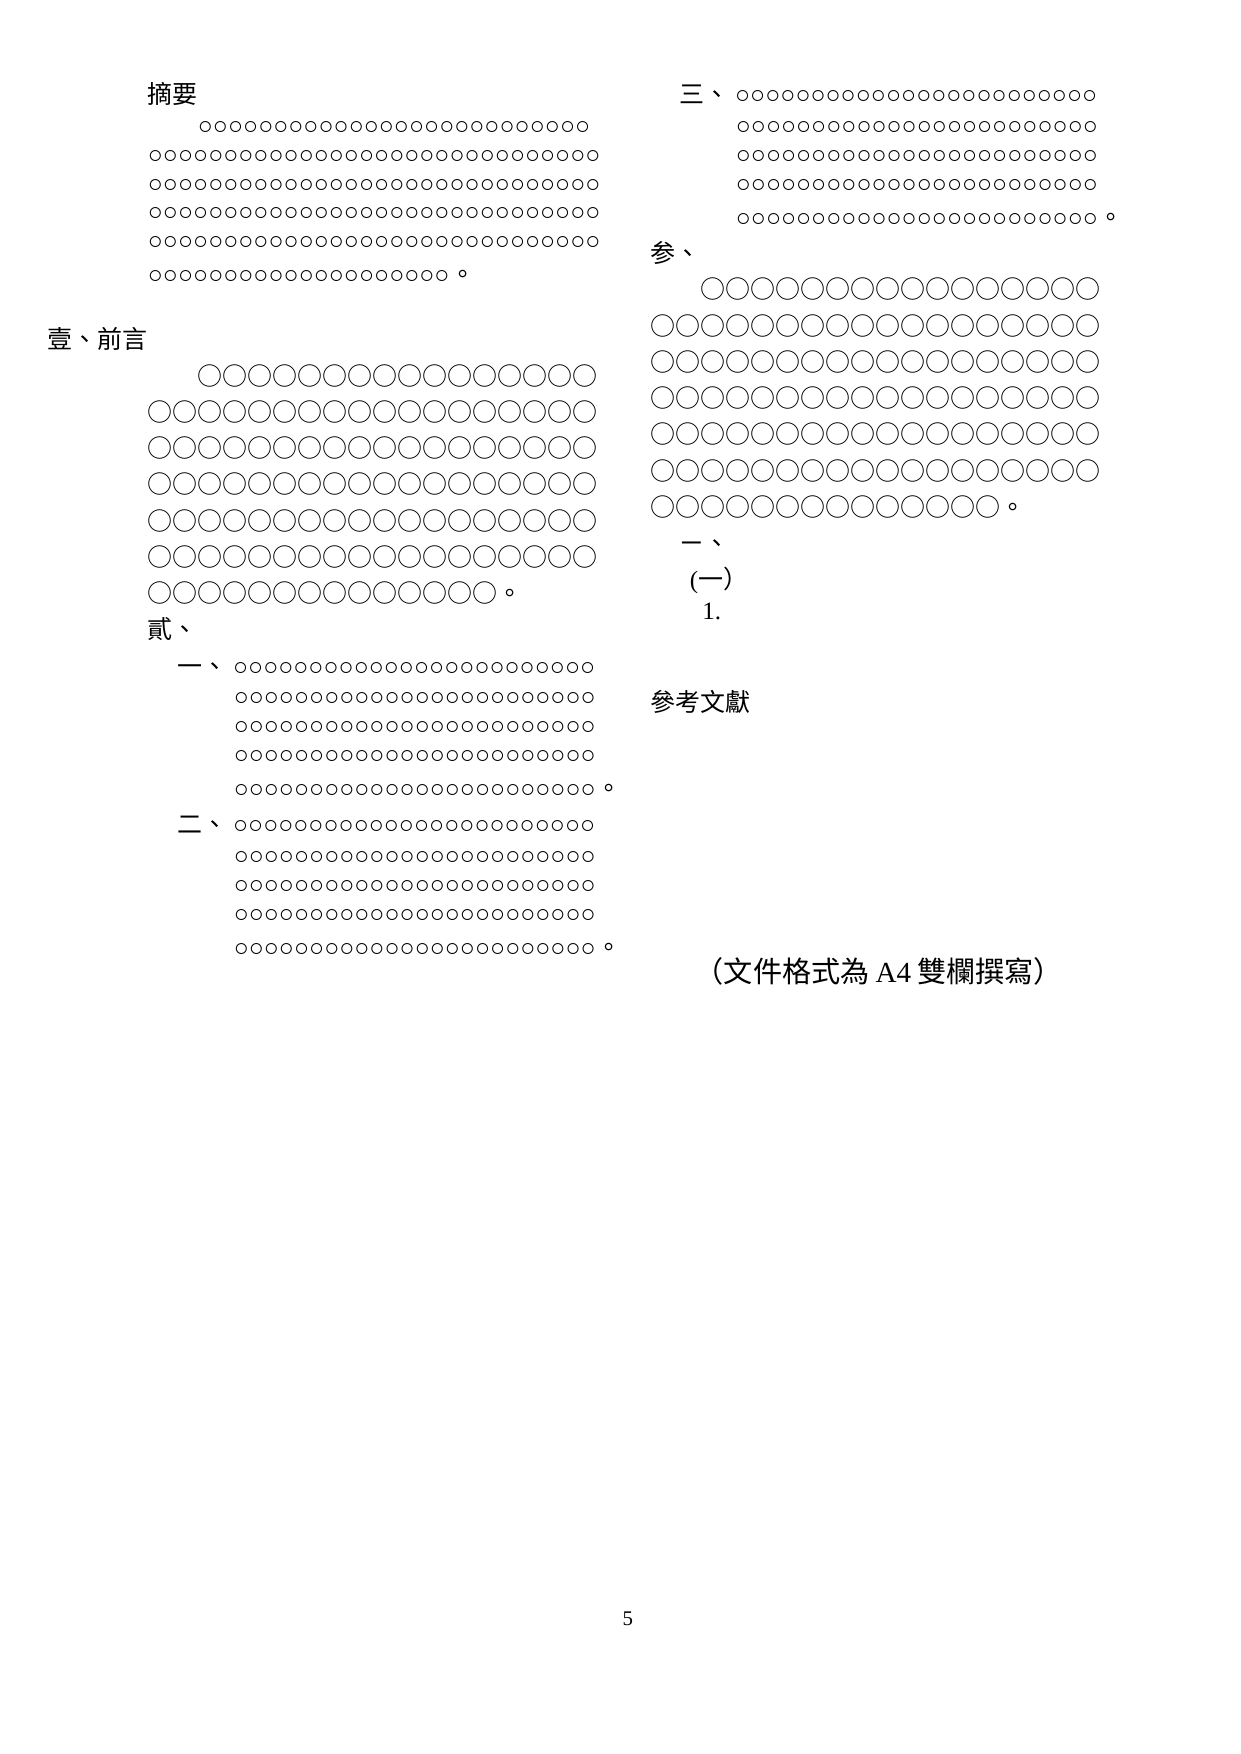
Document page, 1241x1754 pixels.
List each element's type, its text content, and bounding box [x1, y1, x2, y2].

list ○○○○○○○○○○○○○○○○○○○○○○○○○○○○○○○○○○○○○○○○○○○○○○○○○○○○○○○○○○○○○○○○○○○○○○○○○○○○○○○○○○○○○○○○○○○○○○○○○○○○○○○○○○○○○○○○○○○○○○○○。 [679, 75, 1107, 234]
list ○○○○○○○○○○○○○○○○○○○○○○○○○○○○○○○○○○○○○○○○○○○○○○○○○○○○○○○○○○○○○○○○○○○○○○○○○○○○○○○○○○○○○○○○○○○○○○○○○○○○○○○○○○○○○○○○○○○○○○○○。 [177, 646, 605, 805]
text 1. [650, 596, 1107, 625]
text ○○○○○○○○○○○○○○○○○○○○○○○○○○○○○○○○○○○○○○○○○○○○○○○○○○○○○○○○○○○○○○○○○○○○○○○○○○○○○○○○○○○○○○○○○○○○○○○○○○○○○○○○○○○○○○○○○○○○○○○○○○○○○○○○○○○○○○○○○○○○○○○○○○○○○○○○○○○○○○○○○○○○○○。 [148, 111, 605, 291]
text ○○○○○○○○○○○○○○○○○○○○○○○○○○○○○○○○○○○○○○○○○○○○○○○○○○○○○○○○○○○○○○○○○○○○○○○○○○○○○○○○○○○○○○○○○○○○○○○○○○○○○○○○○○○○○○○○○○○○○○○○。 [148, 356, 605, 610]
text ㄧ、 [650, 524, 1107, 560]
text 参、 [650, 234, 1107, 270]
list ○○○○○○○○○○○○○○○○○○○○○○○○○○○○○○○○○○○○○○○○○○○○○○○○○○○○○○○○○○○○○○○○○○○○○○○○○○○○○○○○○○○○○○○○○○○○○○○○○○○○○○○○○○○○○○○○○○○○○○○○。 [177, 805, 605, 964]
text (一） [650, 560, 1107, 596]
list 前言 [48, 320, 605, 356]
text 貳、 [148, 610, 605, 646]
text 摘要 [148, 75, 605, 111]
text 參考文獻 [650, 682, 1107, 719]
text （文件格式為A4雙欄撰寫） [650, 949, 1107, 991]
text ○○○○○○○○○○○○○○○○○○○○○○○○○○○○○○○○○○○○○○○○○○○○○○○○○○○○○○○○○○○○○○○○○○○○○○○○○○○○○○○○○○○○○○○○○○○○○○○○○○○○○○○○○○○○○○○○○○○○○○○○。 [650, 270, 1107, 524]
